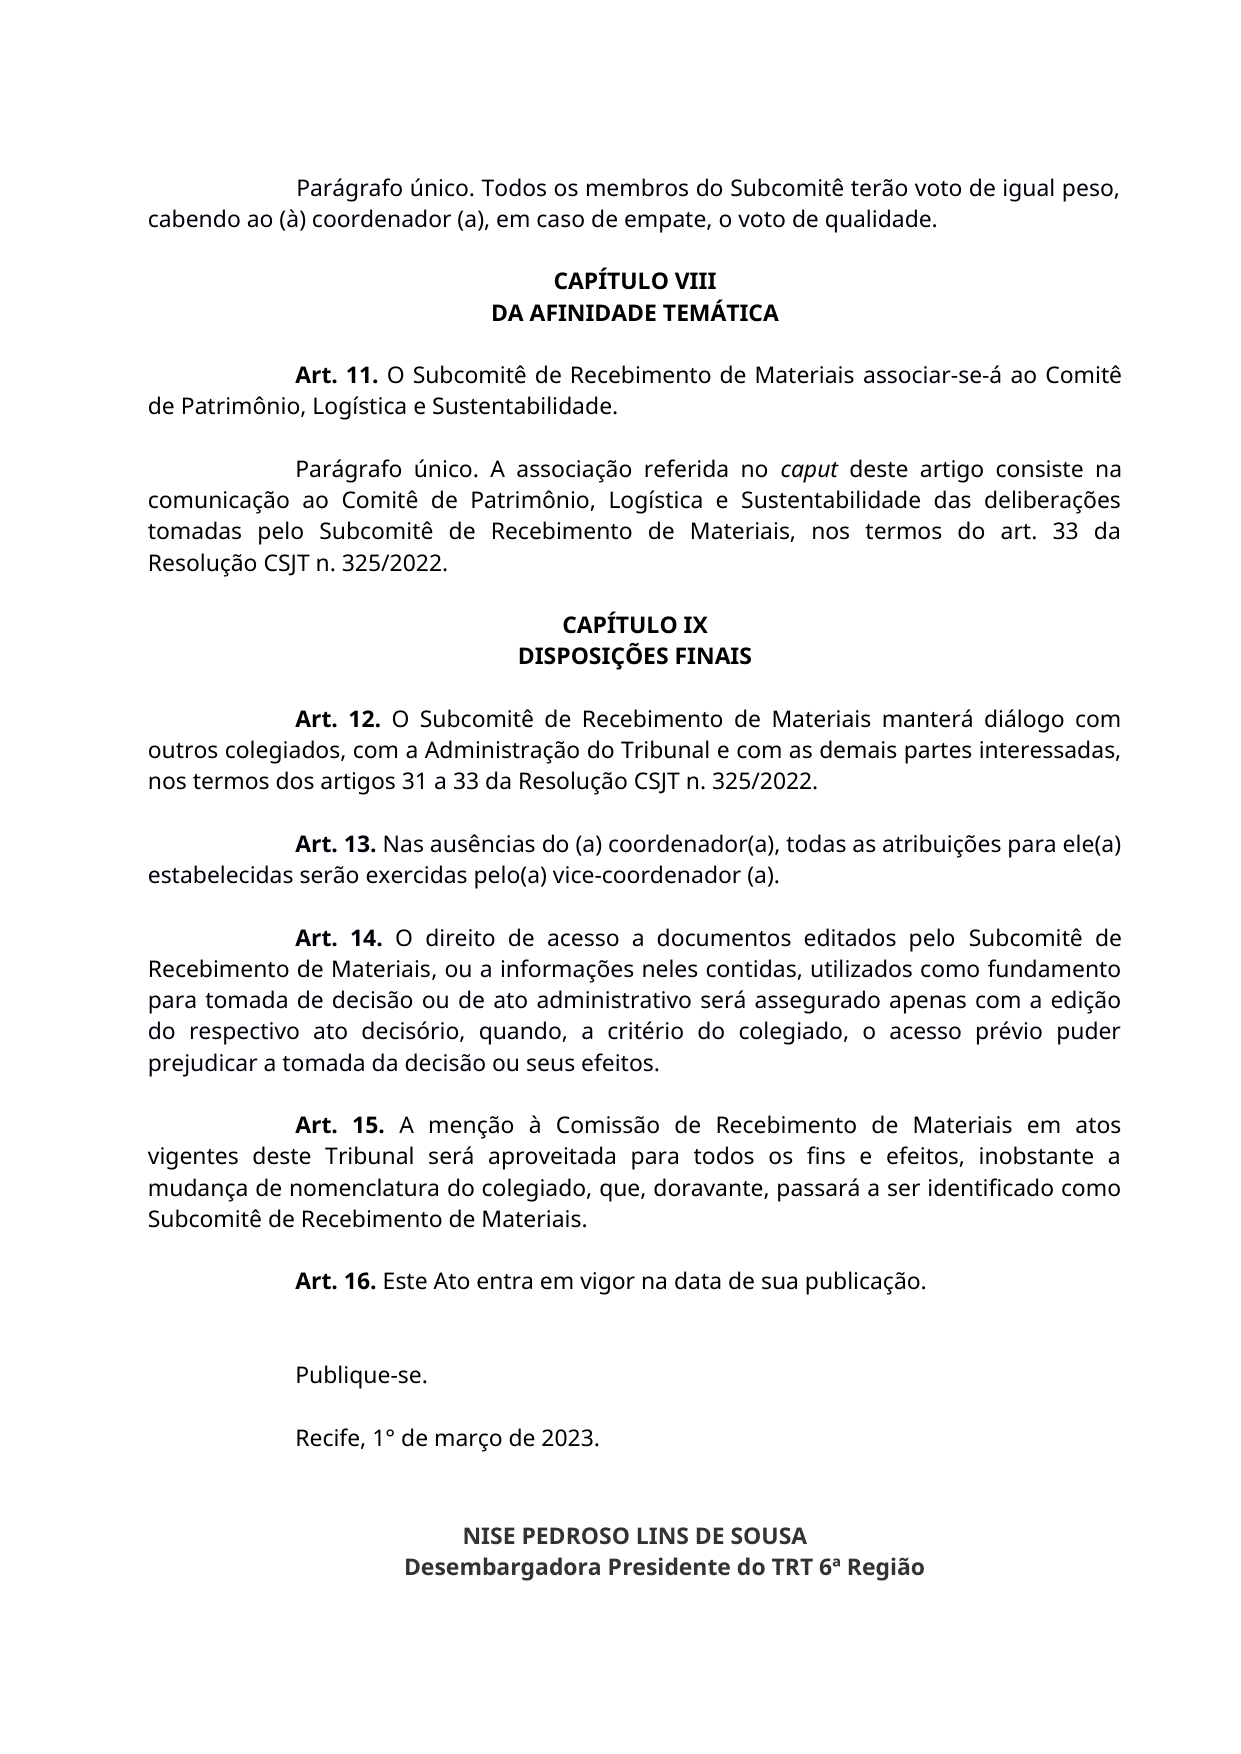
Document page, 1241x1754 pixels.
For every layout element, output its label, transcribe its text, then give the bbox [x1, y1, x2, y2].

text DA AFINIDADE TEMÁTICA [148, 297, 1122, 328]
text Art. 14. O direito de acesso a documentos editados pelo Subcomitê de Recebimento de Materiais, ou a informações neles contidas, utilizados como fundamento para tomada de decisão ou de ato administrativo será assegurado apenas com a edição do respectivo ato decisório, quando, a critério do colegiado, o acesso prévio puder prejudicar a tomada da decisão ou seus efeitos. [148, 922, 1122, 1078]
text Parágrafo único. A associação referida no caput deste artigo consiste na comunicação ao Comitê de Patrimônio, Logística e Sustentabilidade das deliberações tomadas pelo Subcomitê de Recebimento de Materiais, nos termos do art. 33 da Resolução CSJT n. 325/2022. [148, 453, 1122, 578]
text Art. 11. O Subcomitê de Recebimento de Materiais associar-se-á ao Comitê de Patrimônio, Logística e Sustentabilidade. [148, 359, 1122, 422]
text CAPÍTULO VIII [148, 265, 1122, 297]
text Desembargadora Presidente do TRT 6ª Região [148, 1551, 1122, 1582]
text Recife, 1° de março de 2023. [148, 1422, 1122, 1453]
text Art. 12. O Subcomitê de Recebimento de Materiais manterá diálogo com outros colegiados, com a Administração do Tribunal e com as demais partes interessadas, nos termos dos artigos 31 a 33 da Resolução CSJT n. 325/2022. [148, 703, 1122, 797]
text DISPOSIÇÕES FINAIS [148, 640, 1122, 672]
text Parágrafo único. Todos os membros do Subcomitê terão voto de igual peso, cabendo ao (à) coordenador (a), em caso de empate, o voto de qualidade. [148, 172, 1122, 234]
list NISE PEDROSO LINS DE SOUSA [148, 1520, 1122, 1551]
text CAPÍTULO IX [148, 609, 1122, 640]
text Publique-se. [148, 1359, 1122, 1390]
text Art. 16. Este Ato entra em vigor na data de sua publicação. [148, 1265, 1122, 1297]
text Art. 13. Nas ausências do (a) coordenador(a), todas as atribuições para ele(a) estabelecidas serão exercidas pelo(a) vice-coordenador (a). [148, 828, 1122, 890]
text Art. 15. A menção à Comissão de Recebimento de Materiais em atos vigentes deste Tribunal será aproveitada para todos os fins e efeitos, inobstante a mudança de nomenclatura do colegiado, que, doravante, passará a ser identificado como Subcomitê de Recebimento de Materiais. [148, 1109, 1122, 1234]
